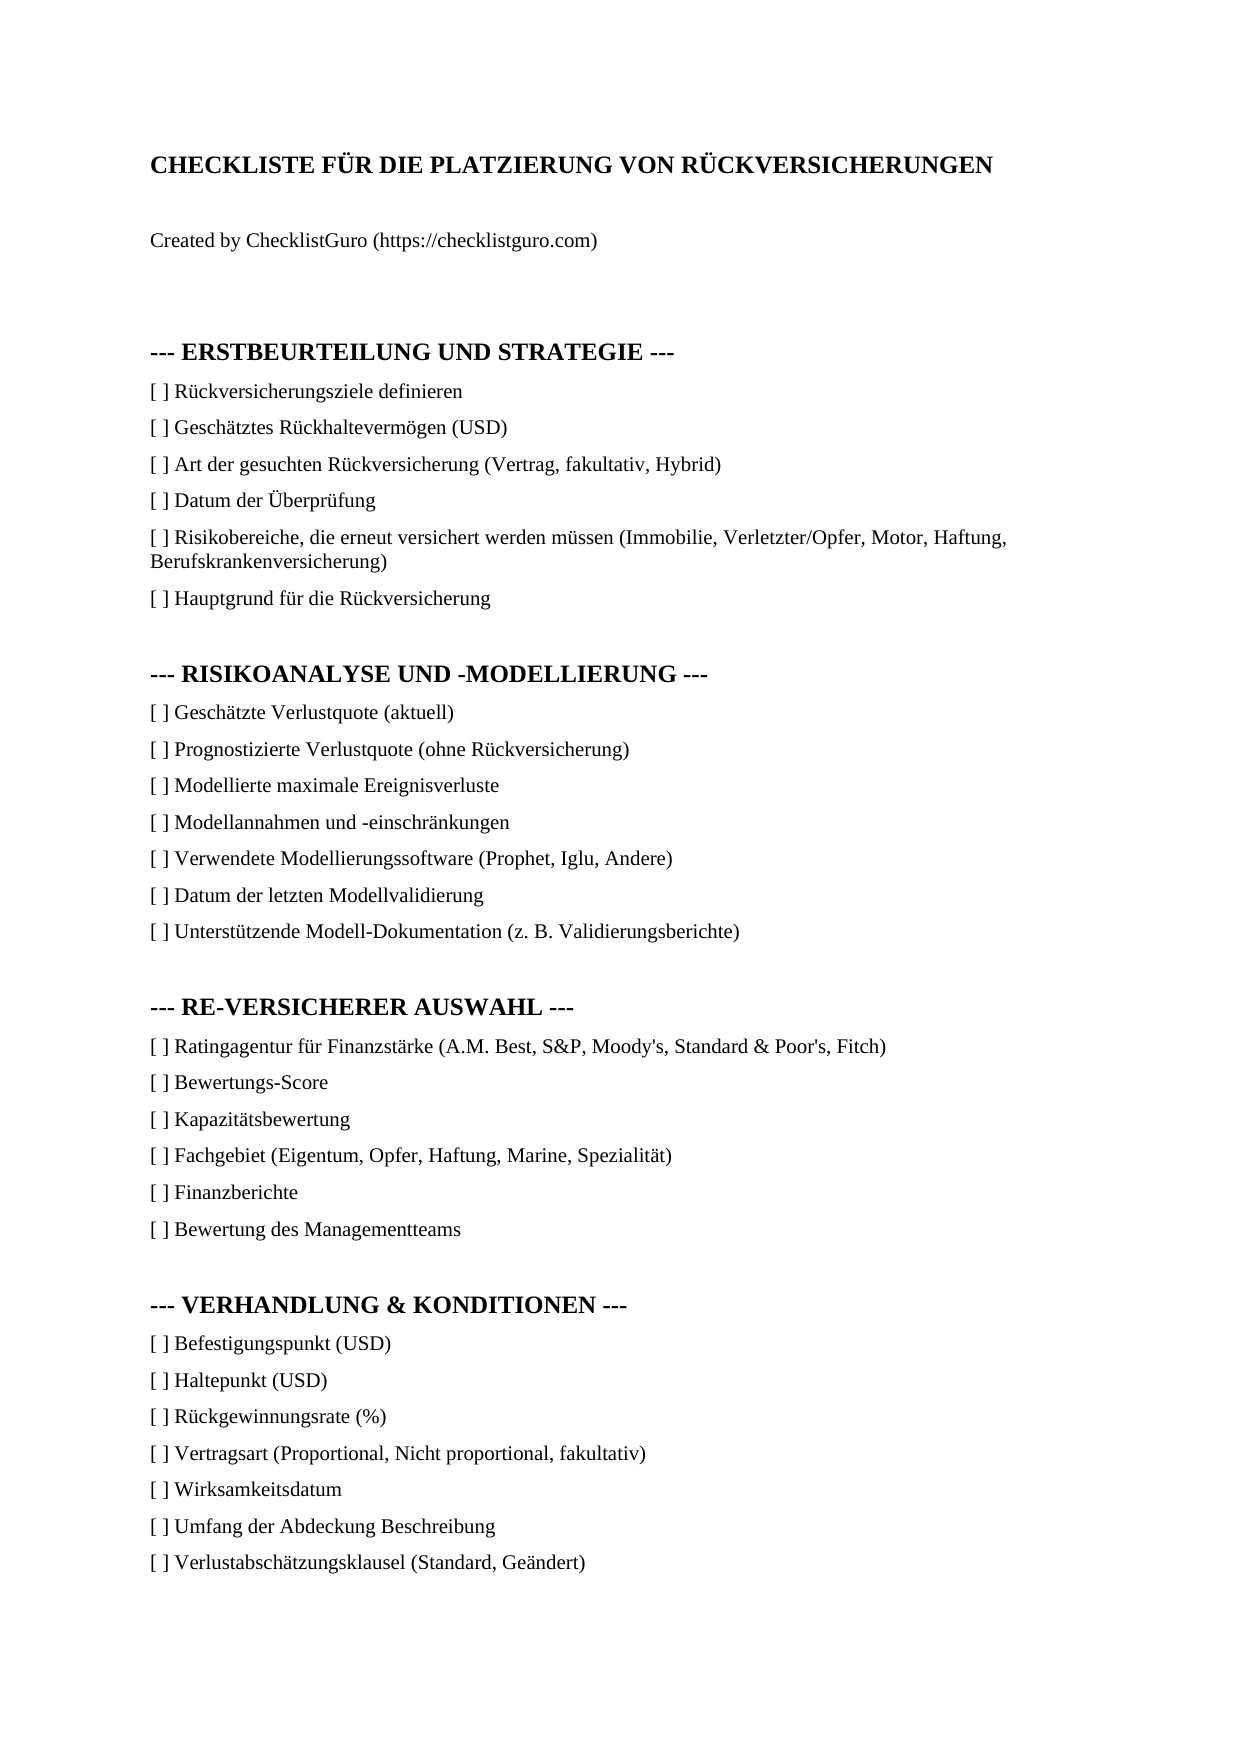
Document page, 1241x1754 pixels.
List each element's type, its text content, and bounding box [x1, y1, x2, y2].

text [ ] Hauptgrund für die Rückversicherung [150, 586, 1090, 610]
text [ ] Bewertung des Managementteams [150, 1217, 1090, 1241]
text [ ] Haltepunkt (USD) [150, 1367, 1090, 1392]
text --- VERHANDLUNG & KONDITIONEN --- [150, 1290, 1090, 1318]
text [ ] Befestigungspunkt (USD) [150, 1331, 1090, 1355]
text [ ] Kapazitätsbewertung [150, 1107, 1090, 1131]
text [ ] Wirksamkeitsdatum [150, 1477, 1090, 1501]
text [ ] Risikobereiche, die erneut versichert werden müssen (Immobilie, Verletzter/Opfer, Motor, Haftung, Berufskrankenversicherung) [150, 525, 1090, 573]
text [ ] Fachgebiet (Eigentum, Opfer, Haftung, Marine, Spezialität) [150, 1143, 1090, 1167]
text [ ] Finanzberichte [150, 1180, 1090, 1204]
text [ ] Vertragsart (Proportional, Nicht proportional, fakultativ) [150, 1441, 1090, 1465]
text [ ] Prognostizierte Verlustquote (ohne Rückversicherung) [150, 737, 1090, 761]
text [ ] Umfang der Abdeckung Beschreibung [150, 1514, 1090, 1538]
text [ ] Bewertungs-Score [150, 1070, 1090, 1094]
text [ ] Geschätzte Verlustquote (aktuell) [150, 700, 1090, 724]
text Created by ChecklistGuro (https://checklistguro.com) [150, 228, 1090, 252]
text [ ] Modellierte maximale Ereignisverluste [150, 773, 1090, 797]
text --- RISIKOANALYSE UND -MODELLIERUNG --- [150, 659, 1090, 687]
text [ ] Datum der Überprüfung [150, 488, 1090, 512]
text --- ERSTBEURTEILUNG UND STRATEGIE --- [150, 337, 1090, 366]
text [ ] Verwendete Modellierungssoftware (Prophet, Iglu, Andere) [150, 846, 1090, 870]
text [ ] Art der gesuchten Rückversicherung (Vertrag, fakultativ, Hybrid) [150, 452, 1090, 476]
text [ ] Datum der letzten Modellvalidierung [150, 883, 1090, 907]
text [ ] Rückversicherungsziele definieren [150, 379, 1090, 403]
text [ ] Verlustabschätzungsklausel (Standard, Geändert) [150, 1550, 1090, 1574]
text CHECKLISTE FÜR DIE PLATZIERUNG VON RÜCKVERSICHERUNGEN [150, 150, 1090, 179]
text [ ] Ratingagentur für Finanzstärke (A.M. Best, S&P, Moody's, Standard & Poor's, Fitch) [150, 1034, 1090, 1058]
text --- RE-VERSICHERER AUSWAHL --- [150, 992, 1090, 1021]
text [ ] Modellannahmen und -einschränkungen [150, 810, 1090, 834]
text [ ] Unterstützende Modell-Dokumentation (z. B. Validierungsberichte) [150, 919, 1090, 943]
text [ ] Geschätztes Rückhaltevermögen (USD) [150, 415, 1090, 439]
text [ ] Rückgewinnungsrate (%) [150, 1404, 1090, 1428]
